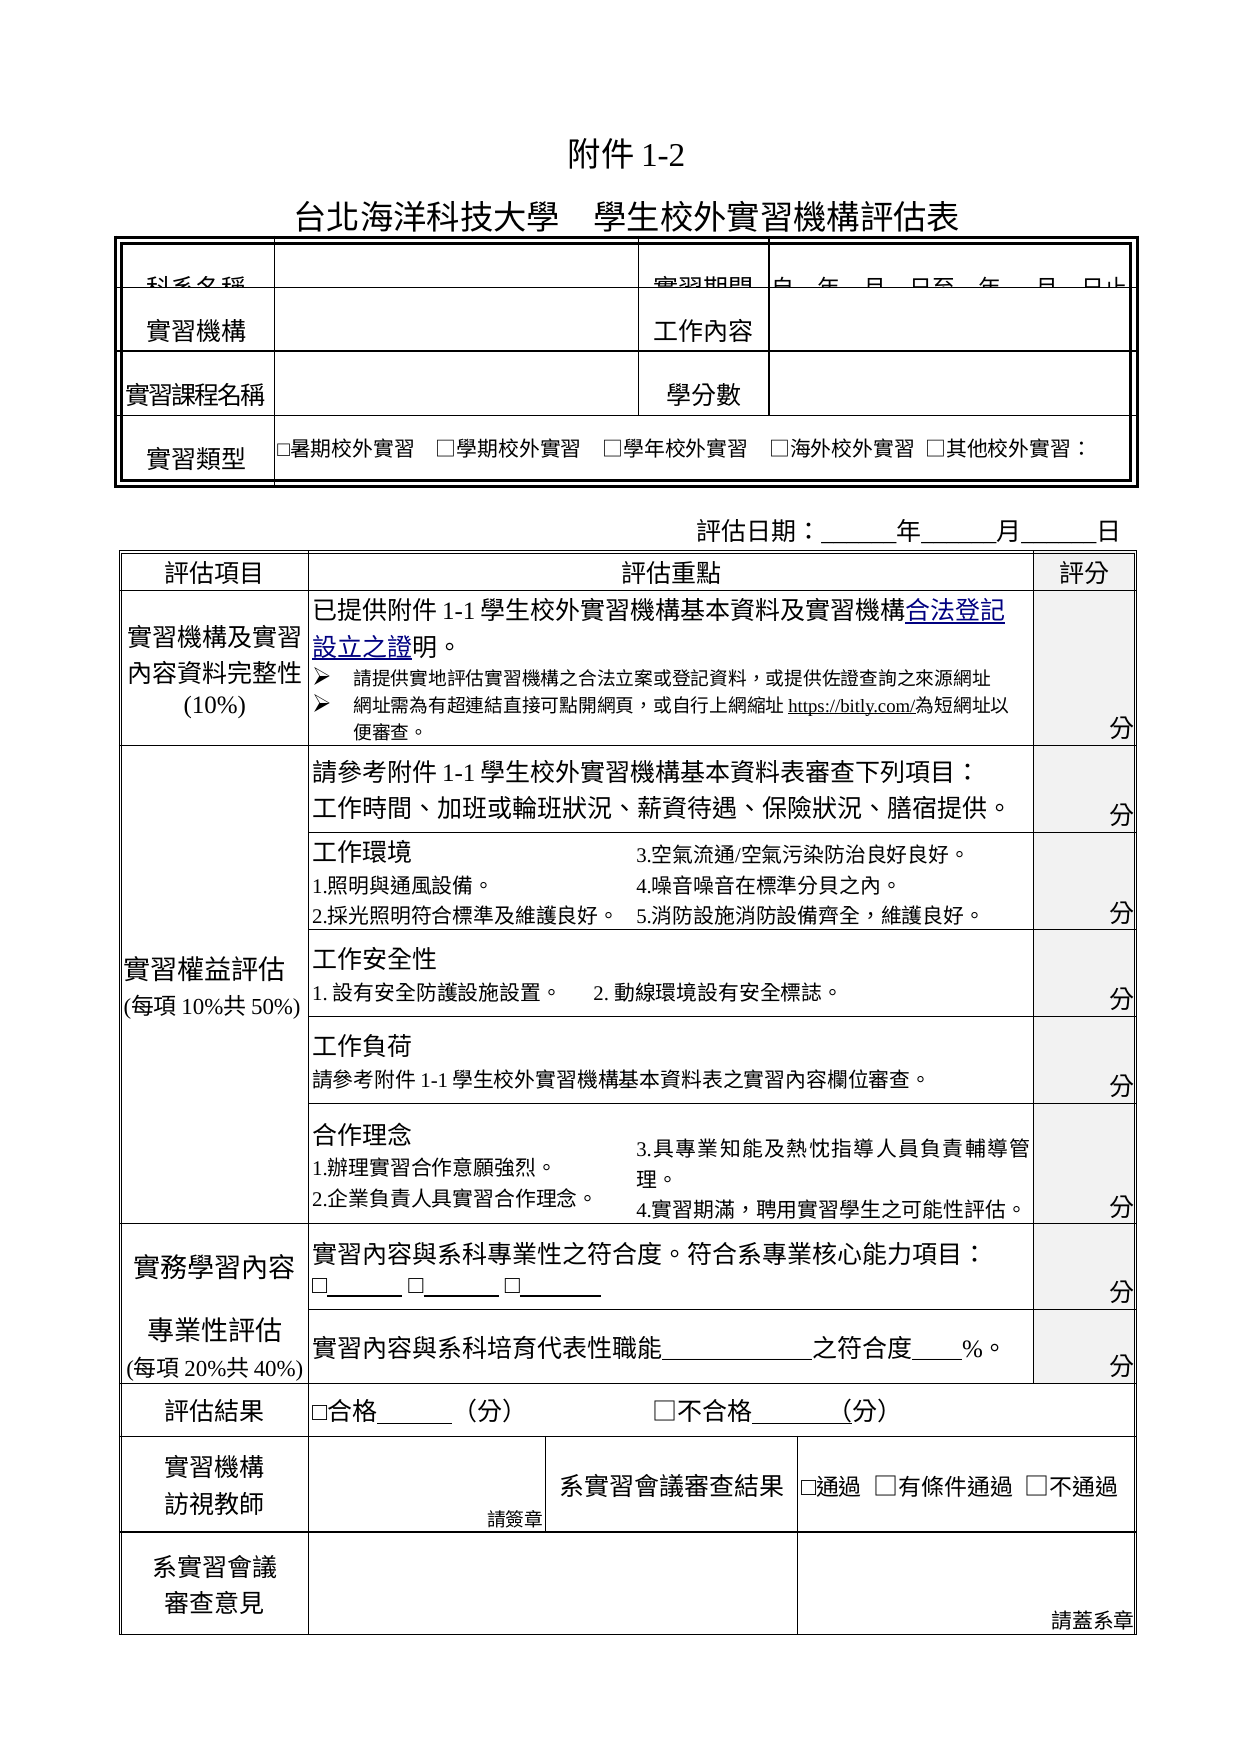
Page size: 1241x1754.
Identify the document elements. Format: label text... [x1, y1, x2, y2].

table_cell 實習機構及實習內容資料完整性(10%) [122, 591, 308, 745]
table_cell 3.空氣流通/空氣污染防治良好良好。 4.噪音噪音在標準分貝之內。 5.消防設施消防設備齊全，維護良好。 [635, 833, 1033, 929]
table_cell 學分數 [639, 352, 768, 414]
table_cell 分 [1034, 591, 1134, 745]
table_header 自 年 月 日至 年 月 日止 [770, 239, 1134, 286]
table_cell 請簽章 [309, 1437, 545, 1531]
table_header 實習期間 [639, 245, 768, 286]
table_cell 實務學習內容專業性評估 (每項20%共40%) [122, 1224, 308, 1383]
table_cell 評估結果 [122, 1384, 308, 1436]
table_cell 系實習會議 審查意見 [122, 1533, 308, 1634]
table_cell 分 [1034, 1017, 1134, 1103]
table_cell [770, 288, 1129, 350]
table_cell [275, 352, 638, 414]
table_cell 合作理念 1.辦理實習合作意願強烈。 2.企業負責人具實習合作理念。 [309, 1104, 635, 1223]
table_cell 分 [1034, 833, 1134, 929]
text 評估日期：______年______月______日 [119, 488, 1121, 550]
table_header 評分 [1034, 554, 1134, 590]
table_cell 工作環境 1.照明與通風設備。 2.採光照明符合標準及維護良好。 [309, 833, 635, 929]
table_cell [275, 288, 638, 350]
table_cell 分 [1034, 930, 1134, 1016]
table_header 評估重點 [309, 554, 1033, 590]
table_header 評估項目 [122, 554, 308, 590]
table_cell 請參考附件1-1學生校外實習機構基本資料表審查下列項目： 工作時間、加班或輪班狀況、薪資待遇、保險狀況、膳宿提供。 [309, 746, 1033, 832]
text 台北海洋科技大學 學生校外實習機構評估表 [119, 173, 1134, 236]
table_header 自 年 月 日至 年 月 日止 [770, 245, 1129, 286]
table_cell 實習課程名稱 [123, 352, 274, 414]
table_cell 工作內容 [639, 288, 768, 350]
table_cell 3.具專業知能及熱忱指導人員負責輔導管理。 4.實習期滿，聘用實習學生之可能性評估。 [635, 1104, 1033, 1223]
table_cell 實習機構 [123, 288, 274, 350]
table_cell □通過 □有條件通過 □不通過 [798, 1437, 1134, 1531]
table_header [275, 245, 638, 286]
table_cell □合格 （分） □不合格 （分） [309, 1384, 1134, 1436]
table_cell 分 [1034, 1224, 1134, 1309]
table_header 科系名稱 [119, 239, 274, 286]
table_cell 工作安全性 1. 設有安全防護設施設置。 2. 動線環境設有安全標誌。 [309, 930, 1033, 1016]
table_cell 實習權益評估 (每項10%共50%) [122, 746, 308, 1223]
table_cell 分 [1034, 1310, 1134, 1383]
table_cell 系實習會議審查結果 [546, 1437, 797, 1531]
table_cell 已提供附件1-1學生校外實習機構基本資料及實習機構合法登記設立之證明。 請提供實地評估實習機構之合法立案或登記資料，或提供佐證查詢之來源網址 網址需為有超連結直接可點開網頁，或自行上網縮址https://bitly.com/為短網址以便審查。 [309, 591, 1033, 745]
table_cell [309, 1533, 797, 1634]
table_cell 工作負荷 請參考附件1-1學生校外實習機構基本資料表之實習內容欄位審查。 [309, 1017, 1033, 1103]
table_header 科系名稱 [123, 245, 274, 286]
table_cell 請蓋系章 [798, 1533, 1134, 1634]
table_cell 實習內容與系科培育代表性職能＿＿＿＿＿＿之符合度＿＿%。 [309, 1310, 1033, 1383]
table_cell [770, 352, 1129, 414]
table_cell 實習內容與系科專業性之符合度。符合系專業核心能力項目： □ □ □ [309, 1224, 1033, 1309]
table_cell □暑期校外實習 □學期校外實習 □學年校外實習 □海外校外實習 □其他校外實習： [275, 416, 1129, 478]
table_cell 實習機構 訪視教師 [122, 1437, 308, 1531]
text 附件1-2 [119, 111, 1134, 173]
table_cell 實習類型 [123, 416, 274, 478]
table_cell 分 [1034, 1104, 1134, 1223]
table_cell 分 [1034, 746, 1134, 832]
